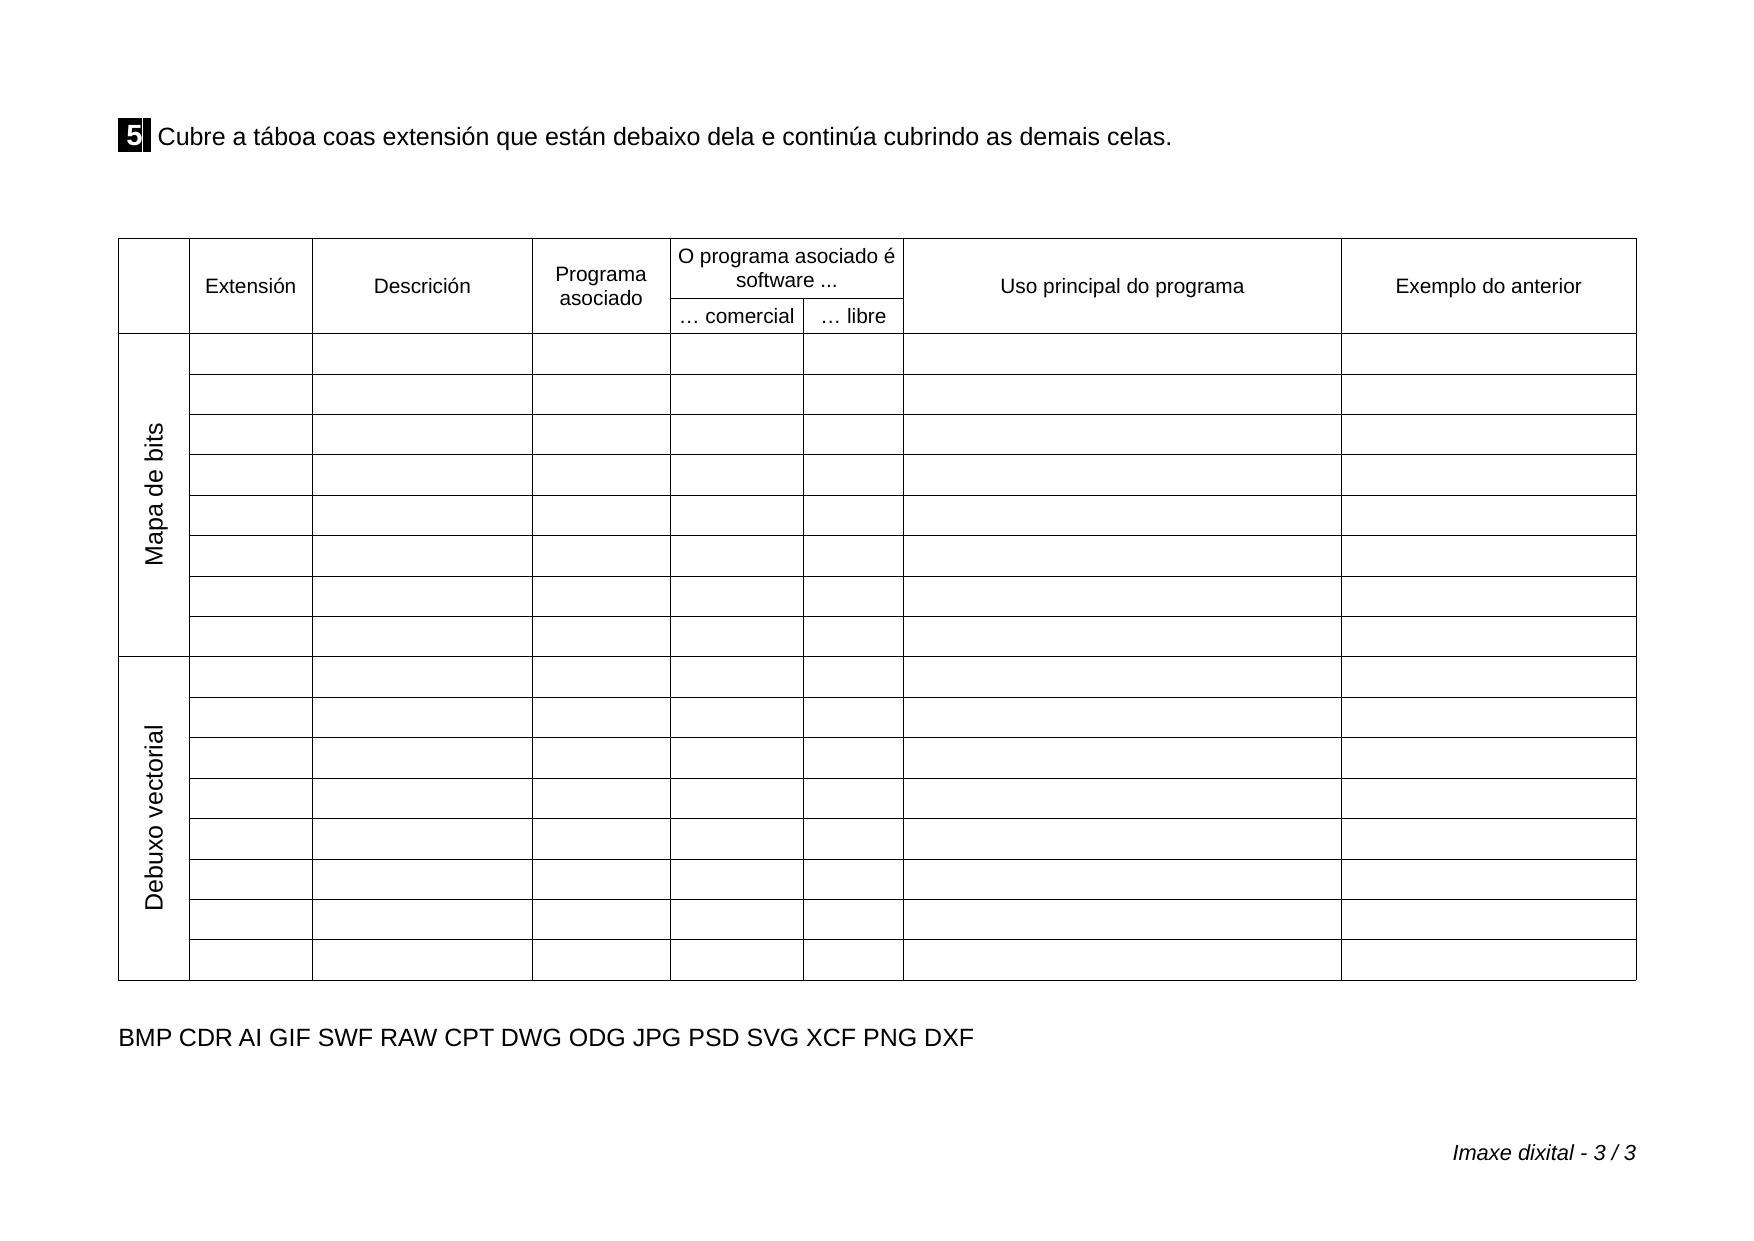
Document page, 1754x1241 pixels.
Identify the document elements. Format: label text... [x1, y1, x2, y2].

table_cell [533, 900, 670, 939]
table_cell [671, 617, 803, 656]
table_cell [533, 940, 670, 980]
table_cell [190, 698, 312, 737]
table_cell [533, 334, 670, 373]
table_cell [671, 536, 803, 576]
table_cell [904, 940, 1341, 980]
table_cell [533, 698, 670, 737]
table_cell [313, 577, 532, 616]
table_cell [904, 698, 1341, 737]
table_cell [1342, 536, 1636, 576]
table_cell [313, 617, 532, 656]
table_cell [671, 860, 803, 899]
table_cell [904, 496, 1341, 535]
table_cell [1342, 375, 1636, 414]
table_cell [804, 698, 903, 737]
table_cell [313, 860, 532, 899]
table_cell [904, 657, 1341, 697]
table_cell [1342, 577, 1636, 616]
table_header Uso principal do programa [904, 239, 1341, 333]
table_cell [1342, 617, 1636, 656]
table_cell [671, 819, 803, 858]
table_cell [313, 657, 532, 697]
table_cell [804, 455, 903, 495]
table_cell [533, 536, 670, 576]
table_cell [1342, 698, 1636, 737]
table_cell [313, 496, 532, 535]
table_cell [1342, 496, 1636, 535]
table_cell [313, 819, 532, 858]
table_cell [313, 536, 532, 576]
table_cell [313, 779, 532, 818]
table_cell [1342, 455, 1636, 495]
table_cell [190, 577, 312, 616]
table_cell [190, 860, 312, 899]
table_cell [804, 496, 903, 535]
table_cell [313, 698, 532, 737]
table_cell [904, 900, 1341, 939]
table_cell [190, 657, 312, 697]
table_cell [533, 577, 670, 616]
table_cell … libre [804, 299, 903, 333]
table_cell [533, 496, 670, 535]
table_cell [904, 738, 1341, 778]
table_cell [1342, 657, 1636, 697]
table_cell [533, 657, 670, 697]
table_header [119, 239, 189, 333]
table_cell [804, 779, 903, 818]
table_cell [804, 375, 903, 414]
table_cell [190, 940, 312, 980]
table_cell [313, 455, 532, 495]
table_cell [804, 900, 903, 939]
table_cell [904, 536, 1341, 576]
table_cell [313, 375, 532, 414]
table_cell [190, 900, 312, 939]
table_cell [904, 455, 1341, 495]
table_cell [190, 617, 312, 656]
table_cell [190, 375, 312, 414]
table_cell [1342, 860, 1636, 899]
table_cell [904, 577, 1341, 616]
table_cell [313, 415, 532, 454]
table_cell [904, 415, 1341, 454]
table_cell [671, 779, 803, 818]
table_cell [1342, 819, 1636, 858]
table_cell [671, 375, 803, 414]
table_cell [804, 738, 903, 778]
table_cell [533, 375, 670, 414]
table_cell [804, 617, 903, 656]
table_cell [904, 617, 1341, 656]
text 5 Cubre a táboa coas extensión que están debaixo dela e continúa cubrindo as demais celas. [118, 118, 1636, 152]
table_cell [804, 819, 903, 858]
table_cell [671, 738, 803, 778]
table_cell [904, 819, 1341, 858]
table_cell [190, 455, 312, 495]
table_cell [671, 577, 803, 616]
table_cell [313, 334, 532, 373]
table_cell [313, 738, 532, 778]
table_cell … comercial [671, 299, 803, 333]
table_cell [533, 860, 670, 899]
table_cell [804, 415, 903, 454]
table_cell [804, 536, 903, 576]
table_cell [190, 738, 312, 778]
table_cell [804, 577, 903, 616]
table_cell [671, 334, 803, 373]
table_cell [671, 496, 803, 535]
table_cell [533, 779, 670, 818]
table_cell [904, 334, 1341, 373]
table_cell [533, 819, 670, 858]
table_cell [190, 536, 312, 576]
table_cell [1342, 415, 1636, 454]
table_cell [190, 415, 312, 454]
table_cell [533, 415, 670, 454]
table_header Extensión [190, 239, 312, 333]
table_cell [1342, 900, 1636, 939]
table_cell [904, 375, 1341, 414]
table_cell [190, 779, 312, 818]
table_cell [190, 496, 312, 535]
table_cell [671, 455, 803, 495]
table_cell [671, 657, 803, 697]
table_cell [804, 860, 903, 899]
table_cell [1342, 940, 1636, 980]
table_cell [533, 738, 670, 778]
table_cell [313, 900, 532, 939]
table_cell [904, 779, 1341, 818]
table_cell [671, 900, 803, 939]
table_header Programa asociado [533, 239, 670, 333]
table_cell [804, 940, 903, 980]
table_cell [804, 657, 903, 697]
table_cell [804, 334, 903, 373]
table_cell [533, 617, 670, 656]
table_cell [1342, 334, 1636, 373]
table_cell [190, 334, 312, 373]
table_header Exemplo do anterior [1342, 239, 1636, 333]
table_cell [1342, 738, 1636, 778]
text BMP CDR AI GIF SWF RAW CPT DWG ODG JPG PSD SVG XCF PNG DXF [118, 1023, 1636, 1052]
table_header Descrición [313, 239, 532, 333]
table_cell [313, 940, 532, 980]
table_header O programa asociado é software ... [671, 239, 903, 297]
table_cell [1342, 779, 1636, 818]
table_cell [671, 940, 803, 980]
table_cell Debuxo vectorial [119, 657, 189, 980]
table_cell [671, 698, 803, 737]
table_cell [190, 819, 312, 858]
table_cell [904, 860, 1341, 899]
table_cell [533, 455, 670, 495]
table_cell Mapa de bits [119, 334, 189, 656]
table_cell [671, 415, 803, 454]
